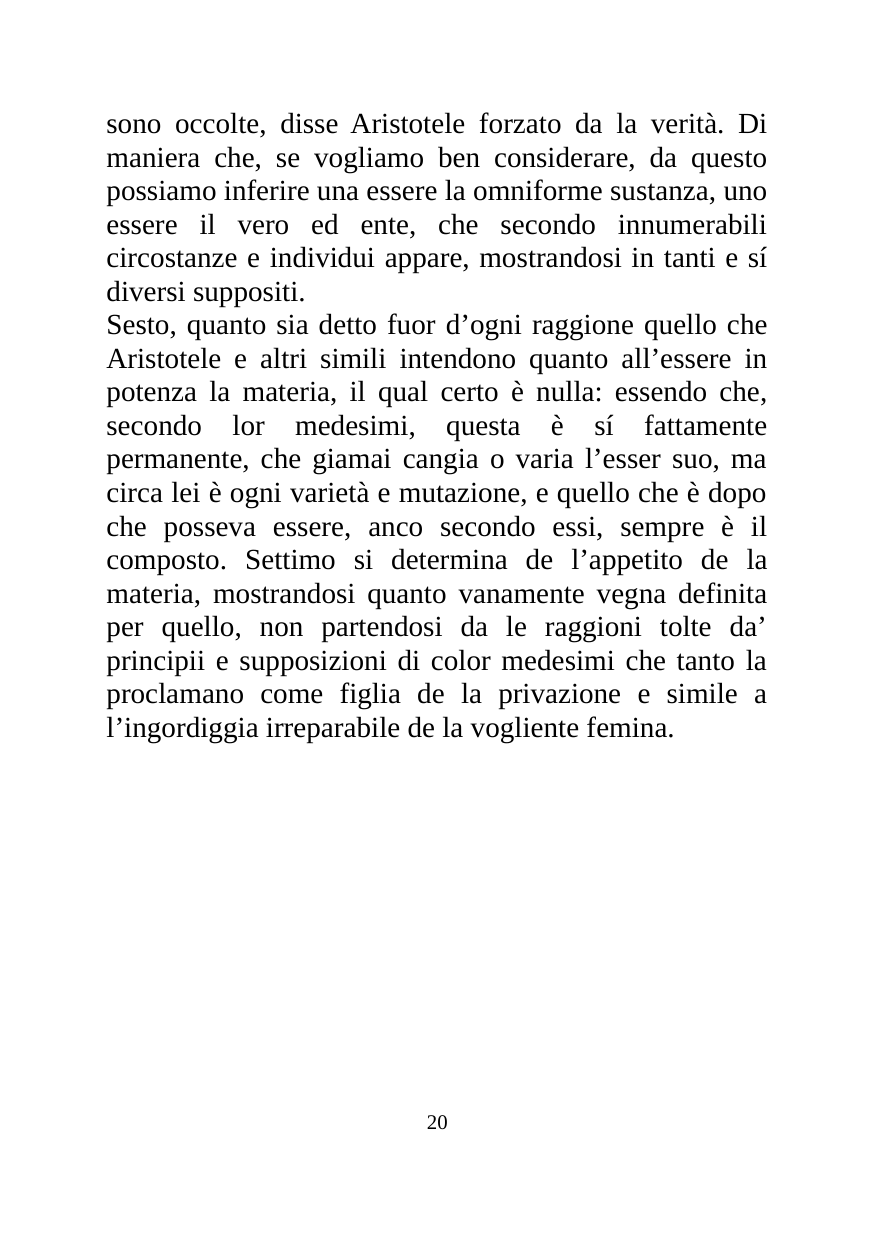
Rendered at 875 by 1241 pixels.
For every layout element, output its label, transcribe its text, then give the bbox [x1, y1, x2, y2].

text sono occolte, disse Aristotele forzato da la verità. Di maniera che, se vogliamo ben considerare, da questo possiamo inferire una essere la omniforme sustanza, uno essere il vero ed ente, che secondo innumerabili circostanze e individui appare, mostrandosi in tanti e sí diversi suppositi. [106, 106, 768, 307]
text Sesto, quanto sia detto fuor d’ogni raggione quello che Aristotele e altri simili intendono quanto all’essere in potenza la materia, il qual certo è nulla: essendo che, secondo lor medesimi, questa è sí fattamente permanente, che giamai cangia o varia l’esser suo, ma circa lei è ogni varietà e mutazione, e quello che è dopo che posseva essere, anco secondo essi, sempre è il composto. Settimo si determina de l’appetito de la materia, mostrandosi quanto vanamente vegna definita per quello, non partendosi da le raggioni tolte da’ principii e supposizioni di color medesimi che tanto la proclamano come figlia de la privazione e simile a l’ingordiggia irreparabile de la vogliente femina. [106, 307, 768, 743]
